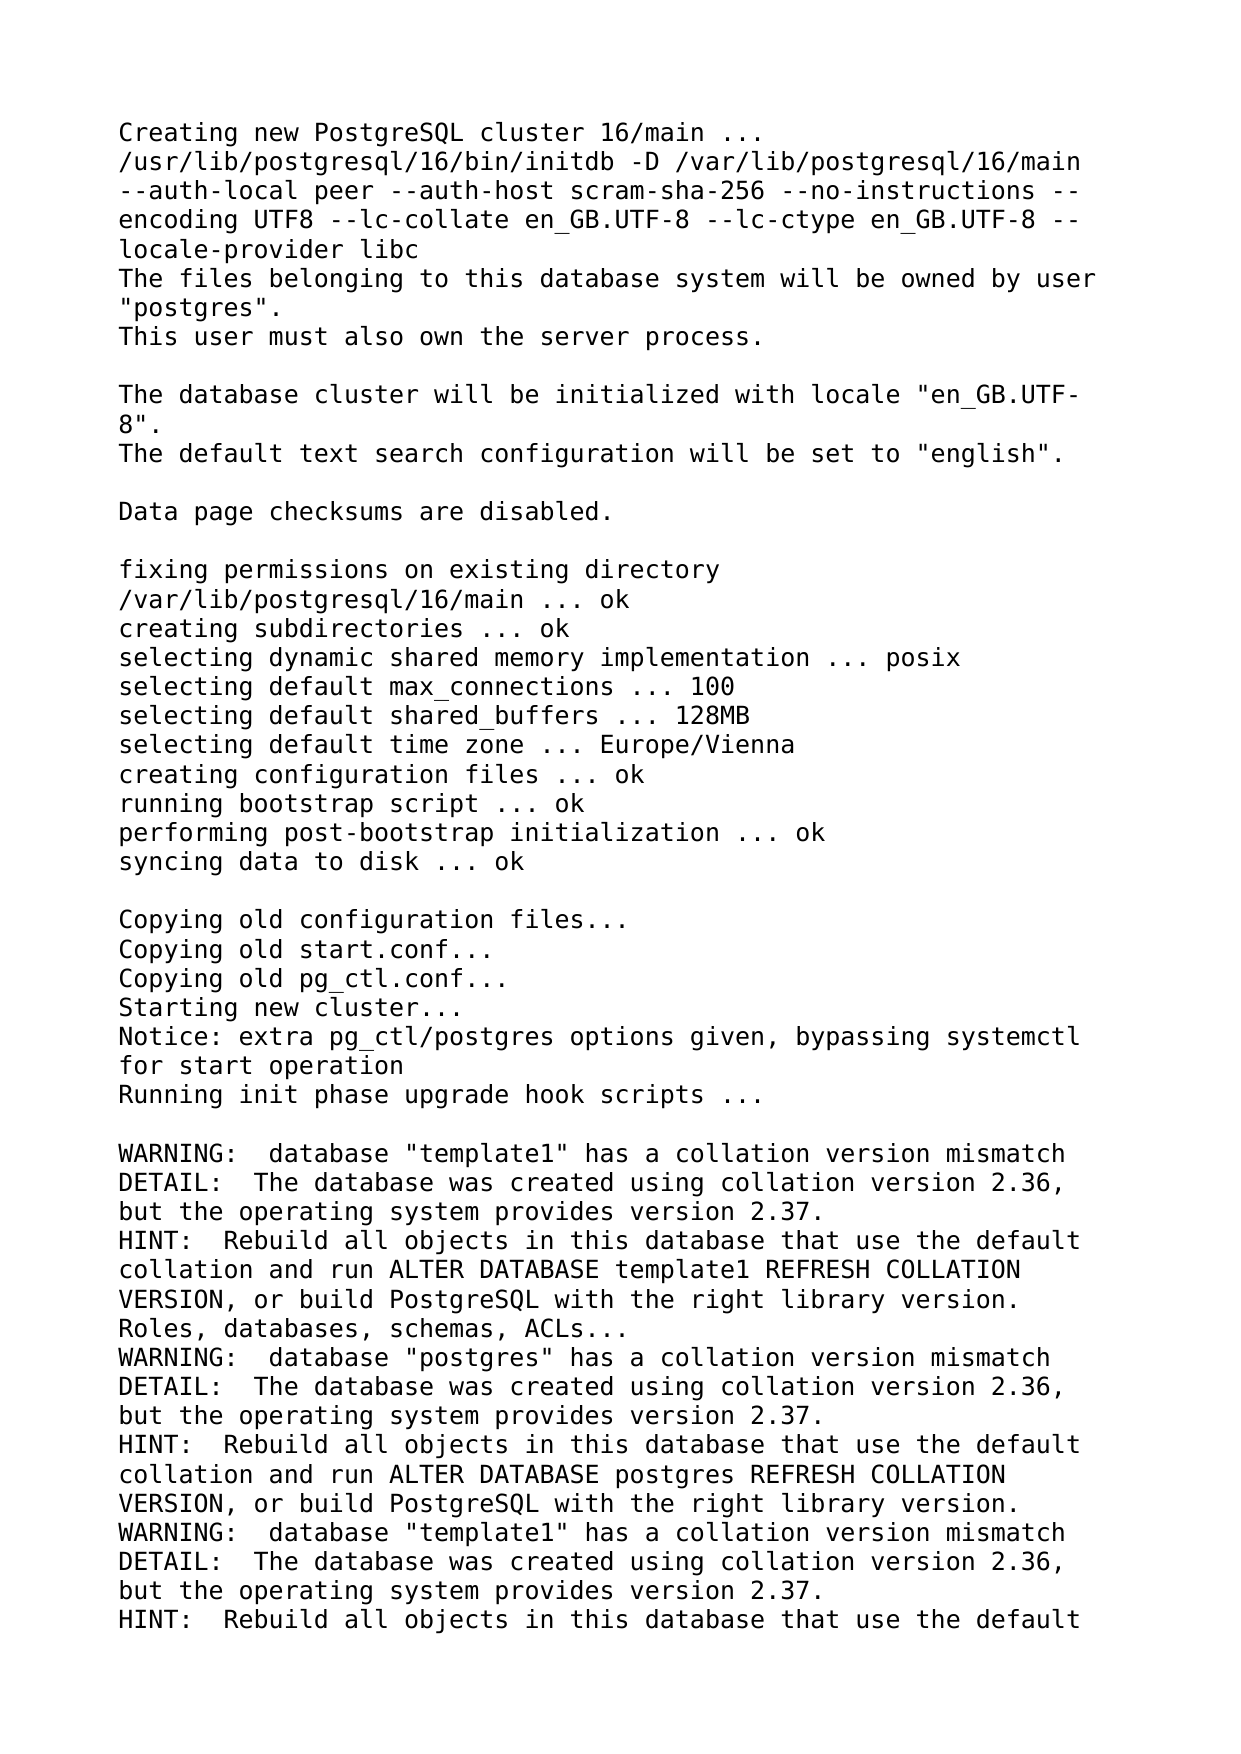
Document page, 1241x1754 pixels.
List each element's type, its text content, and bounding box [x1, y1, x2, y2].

text Creating new PostgreSQL cluster 16/main ... /usr/lib/postgresql/16/bin/initdb -D /var/lib/postgresql/16/main --auth-local peer --auth-host scram-sha-256 --no-instructions --encoding UTF8 --lc-collate en_GB.UTF-8 --lc-ctype en_GB.UTF-8 --locale-provider libc The files belonging to this database system will be owned by user "postgres". This user must also own the server process. The database cluster will be initialized with locale "en_GB.UTF-8". The default text search configuration will be set to "english". Data page checksums are disabled. fixing permissions on existing directory /var/lib/postgresql/16/main ... ok creating subdirectories ... ok selecting dynamic shared memory implementation ... posix selecting default max_connections ... 100 selecting default shared_buffers ... 128MB selecting default time zone ... Europe/Vienna creating configuration files ... ok running bootstrap script ... ok performing post-bootstrap initialization ... ok syncing data to disk ... ok Copying old configuration files... Copying old start.conf... Copying old pg_ctl.conf... Starting new cluster... Notice: extra pg_ctl/postgres options given, bypassing systemctl for start operation Running init phase upgrade hook scripts ... WARNING: database "template1" has a collation version mismatch DETAIL: The database was created using collation version 2.36, but the operating system provides version 2.37. HINT: Rebuild all objects in this database that use the default collation and run ALTER DATABASE template1 REFRESH COLLATION VERSION, or build PostgreSQL with the right library version. Roles, databases, schemas, ACLs... WARNING: database "postgres" has a collation version mismatch DETAIL: The database was created using collation version 2.36, but the operating system provides version 2.37. HINT: Rebuild all objects in this database that use the default collation and run ALTER DATABASE postgres REFRESH COLLATION VERSION, or build PostgreSQL with the right library version. WARNING: database "template1" has a collation version mismatch DETAIL: The database was created using collation version 2.36, but the operating system provides version 2.37. HINT: Rebuild all objects in this database that use the default [118, 118, 1122, 1635]
